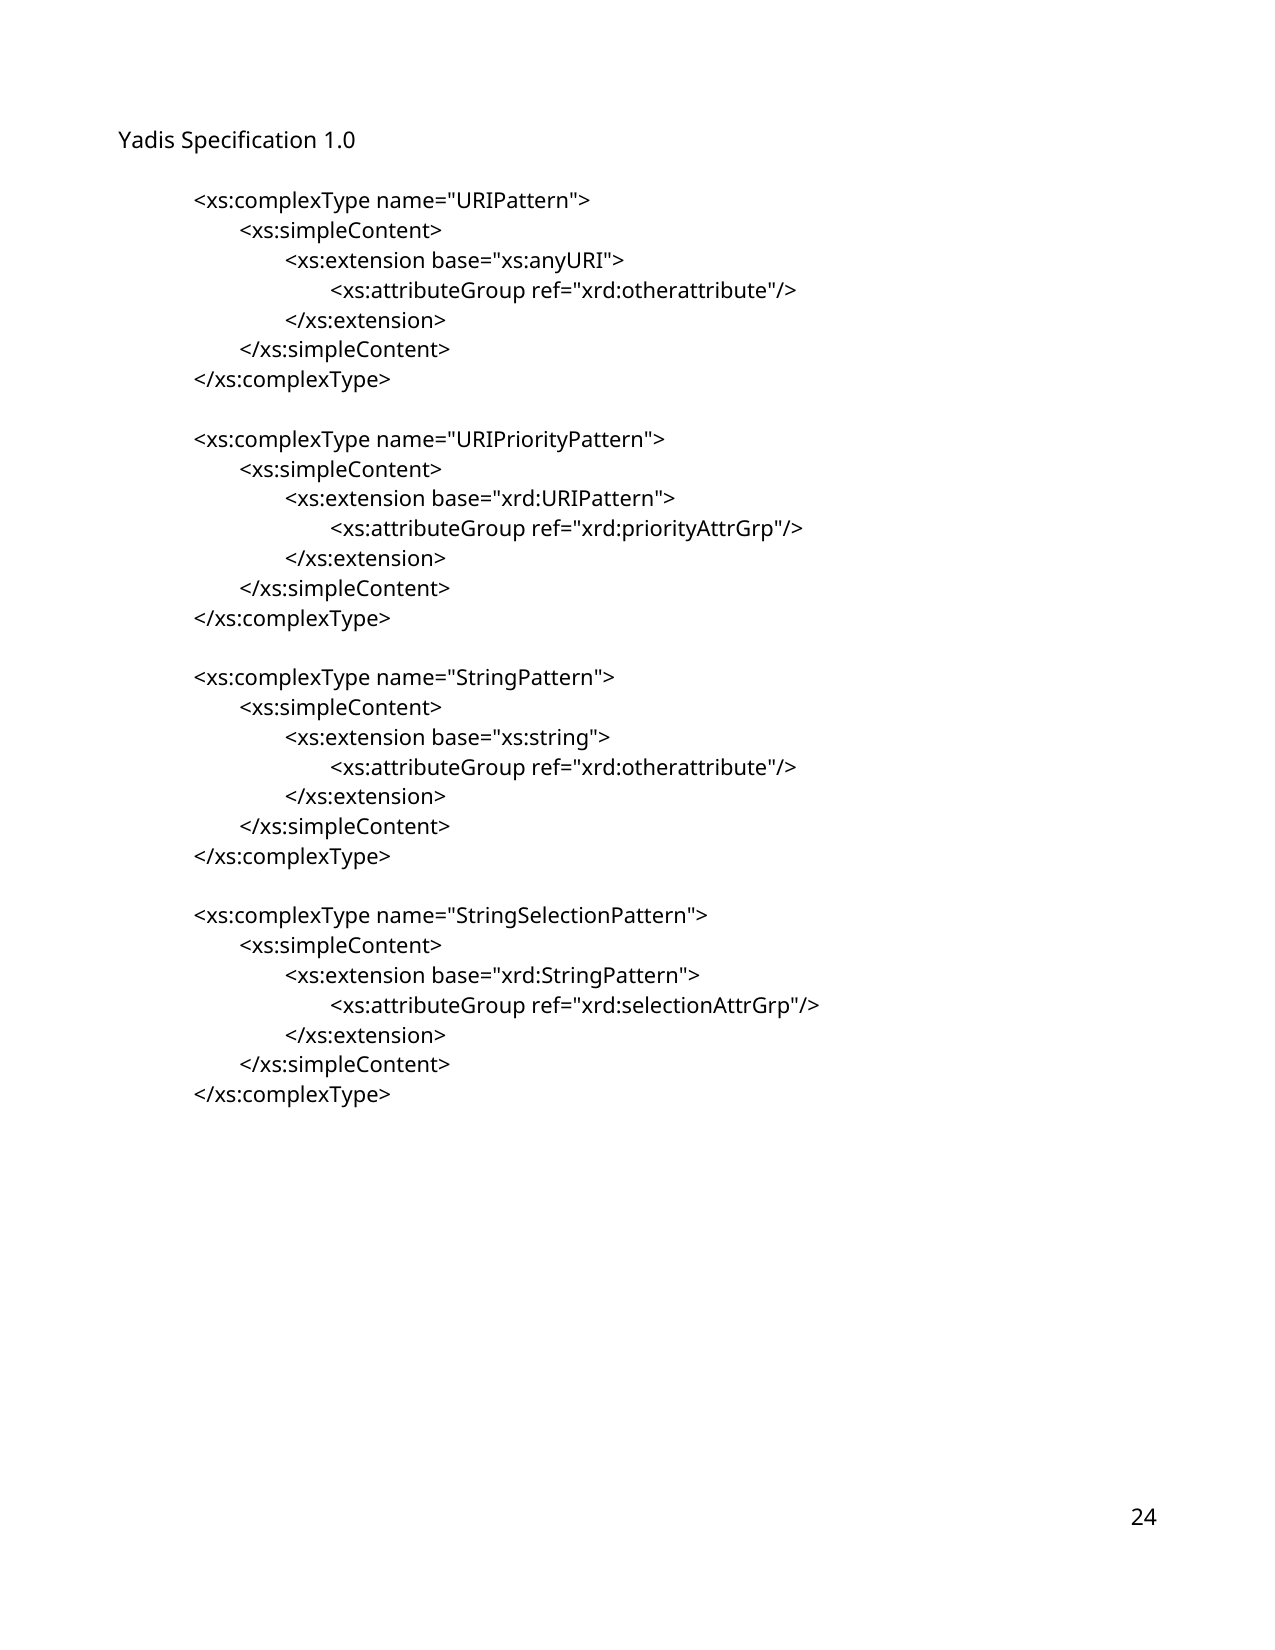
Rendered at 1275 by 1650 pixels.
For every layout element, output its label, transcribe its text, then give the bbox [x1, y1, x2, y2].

text <xs:extension base="xrd:URIPattern"> [148, 483, 1157, 513]
text </xs:simpleContent> [148, 811, 1157, 841]
text <xs:simpleContent> [148, 215, 1157, 245]
text </xs:simpleContent> [148, 573, 1157, 602]
text <xs:attributeGroup ref="xrd:otherattribute"/> [148, 275, 1157, 304]
text </xs:simpleContent> [148, 1049, 1157, 1079]
text <xs:attributeGroup ref="xrd:priorityAttrGrp"/> [148, 513, 1157, 543]
text </xs:extension> [148, 1019, 1157, 1049]
text </xs:complexType> [148, 364, 1157, 394]
text </xs:complexType> [148, 841, 1157, 871]
text <xs:extension base="xrd:StringPattern"> [148, 960, 1157, 990]
text </xs:complexType> [148, 602, 1157, 632]
text <xs:attributeGroup ref="xrd:otherattribute"/> [148, 751, 1157, 781]
text <xs:extension base="xs:anyURI"> [148, 245, 1157, 275]
text <xs:complexType name="URIPriorityPattern"> [148, 424, 1157, 453]
text </xs:extension> [148, 543, 1157, 573]
text <xs:simpleContent> [148, 453, 1157, 483]
text </xs:simpleContent> [148, 334, 1157, 364]
text <xs:complexType name="StringSelectionPattern"> [148, 900, 1157, 930]
text </xs:extension> [148, 304, 1157, 334]
text </xs:extension> [148, 781, 1157, 811]
text <xs:simpleContent> [148, 930, 1157, 960]
text </xs:complexType> [148, 1079, 1157, 1109]
text <xs:simpleContent> [148, 692, 1157, 722]
text <xs:attributeGroup ref="xrd:selectionAttrGrp"/> [148, 990, 1157, 1019]
text <xs:extension base="xs:string"> [148, 722, 1157, 751]
text <xs:complexType name="URIPattern"> [148, 185, 1157, 215]
text <xs:complexType name="StringPattern"> [148, 662, 1157, 692]
